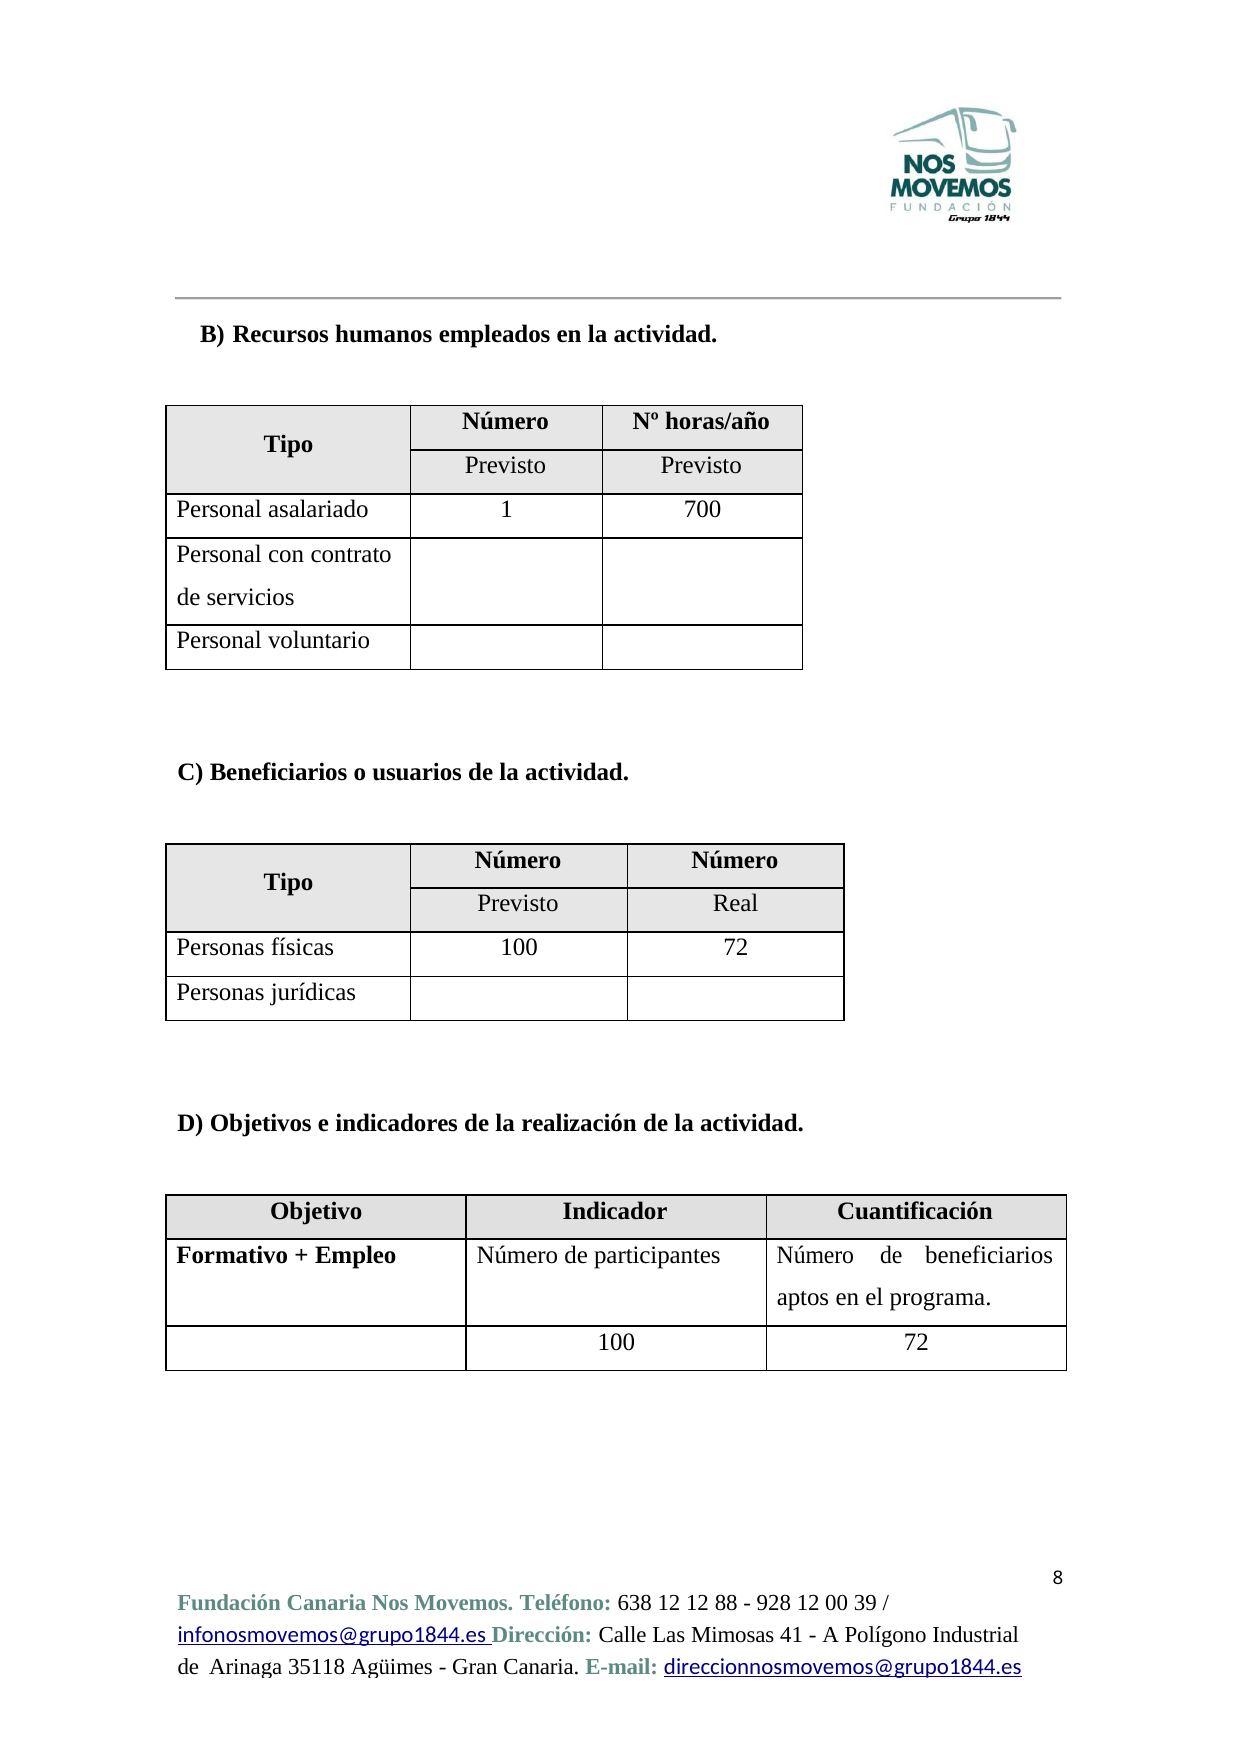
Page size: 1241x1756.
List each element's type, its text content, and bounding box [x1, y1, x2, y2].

table_cell 100 [411, 933, 627, 976]
table_cell Formativo + Empleo [167, 1240, 465, 1325]
list Beneficiarios o usuarios de la actividad. [177, 757, 1078, 786]
table_header Objetivo [167, 1196, 465, 1238]
table_header Indicador [467, 1196, 766, 1238]
table_header Número [411, 406, 602, 449]
list Recursos humanos empleados en la actividad. [200, 319, 1078, 347]
table_cell Personal con contrato de servicios [167, 539, 410, 624]
list Objetivos e indicadores de la realización de la actividad. [177, 1108, 1078, 1137]
table_cell Personas jurídicas [167, 977, 410, 1020]
table_cell [603, 539, 802, 624]
table_cell [628, 977, 843, 1020]
table_cell 100 [467, 1327, 766, 1369]
table_cell [167, 1327, 465, 1369]
table_header Cuantificación [767, 1196, 1066, 1238]
table_cell 72 [767, 1327, 1066, 1369]
table_cell 700 [603, 495, 802, 537]
table_header Número [411, 845, 627, 887]
table_header Nº horas/año [603, 406, 802, 449]
table_cell Real [628, 889, 843, 931]
table_cell [411, 626, 602, 669]
table_header Número [628, 845, 843, 887]
table_cell Número de beneficiarios aptos en el programa. [767, 1240, 1066, 1325]
table_header Tipo [167, 406, 410, 493]
table_cell [603, 626, 802, 669]
table_cell Previsto [411, 451, 602, 493]
table_cell [411, 977, 627, 1020]
table_cell Previsto [603, 451, 802, 493]
table_cell [411, 539, 602, 624]
table_cell 1 [411, 495, 602, 537]
table_cell Personal voluntario [167, 626, 410, 669]
table_cell 72 [628, 933, 843, 976]
table_cell Personas físicas [167, 933, 410, 976]
table_cell Número de participantes [467, 1240, 766, 1325]
table_cell Personal asalariado [167, 495, 410, 537]
table_cell Previsto [411, 889, 627, 931]
table_header Tipo [167, 845, 410, 931]
